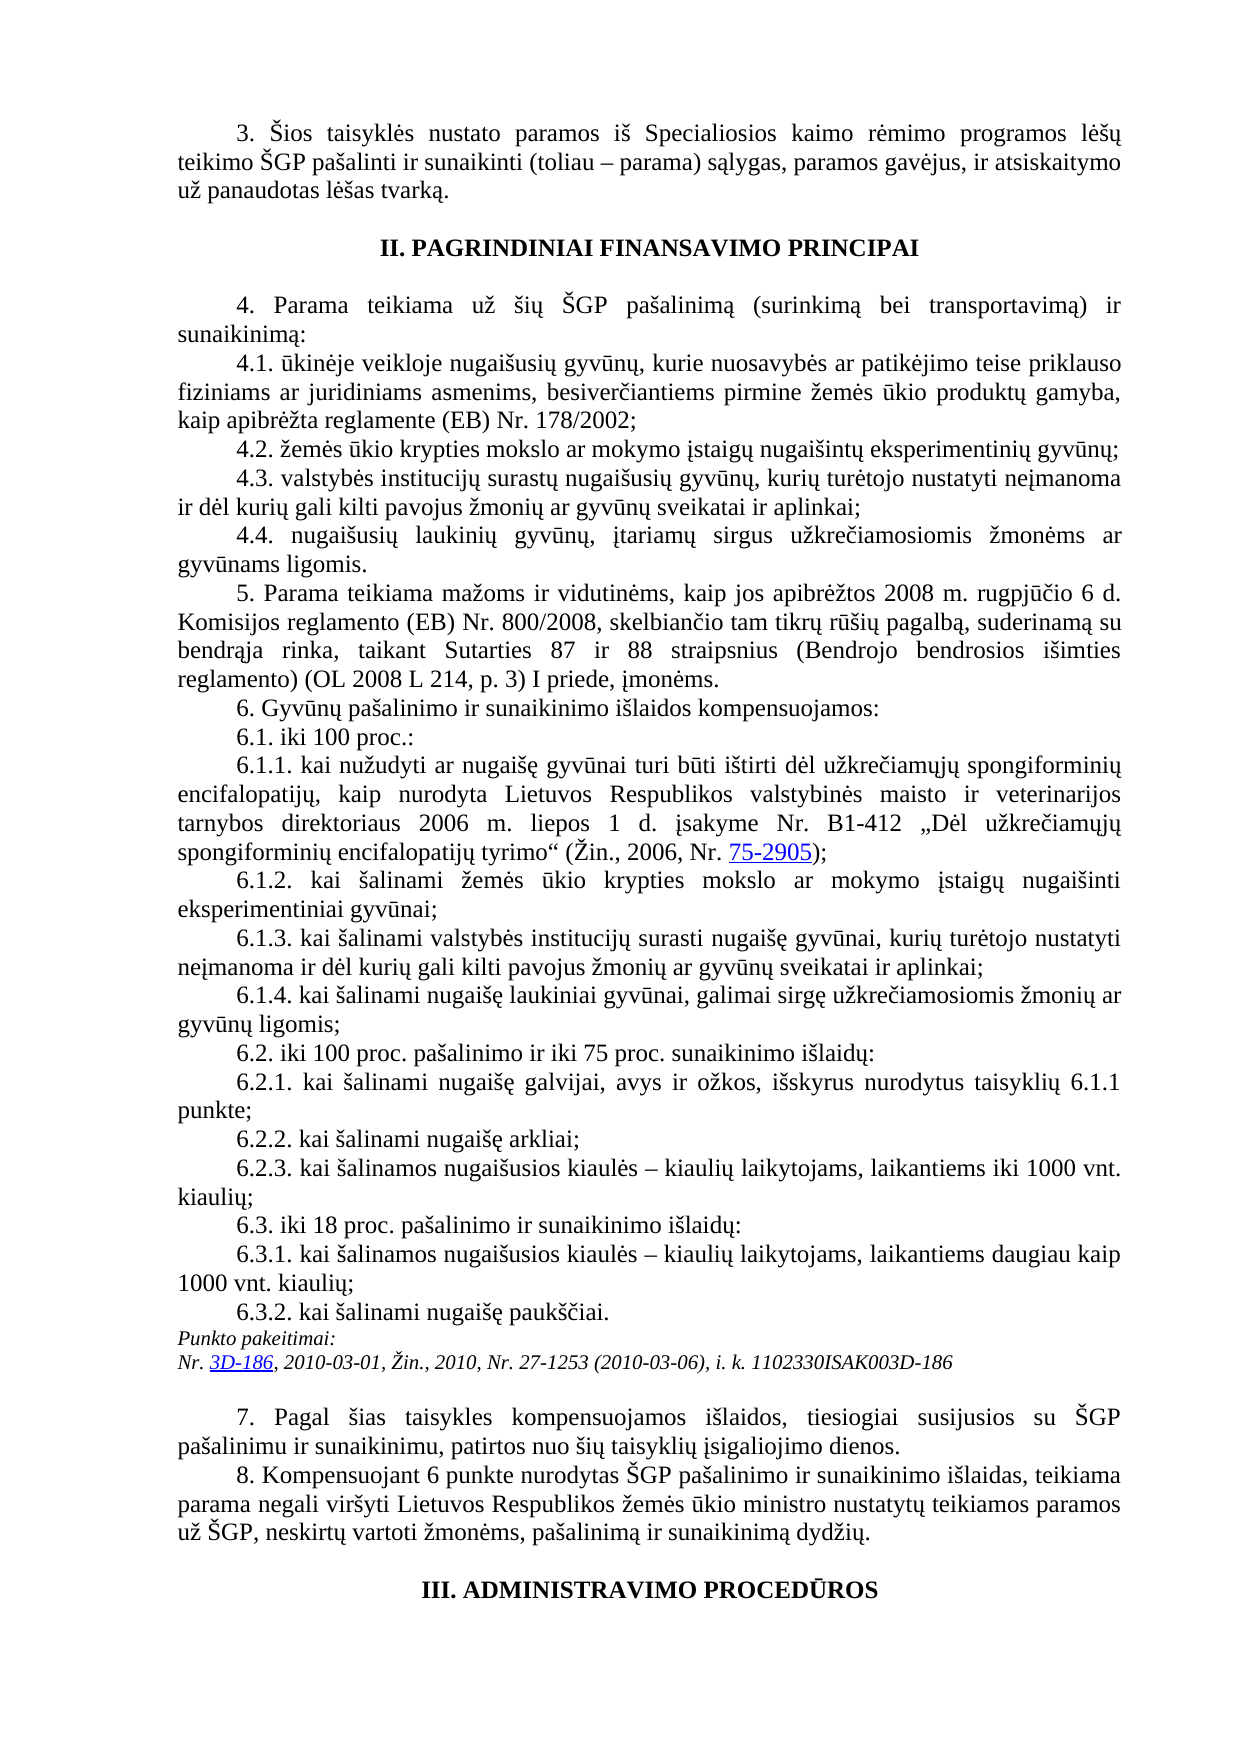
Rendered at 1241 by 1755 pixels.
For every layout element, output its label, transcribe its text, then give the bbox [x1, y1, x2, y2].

text 6.1.4. kai šalinami nugaišę laukiniai gyvūnai, galimai sirgę užkrečiamosiomis žmonių ar gyvūnų ligomis; [177, 981, 1122, 1038]
text 6.3.2. kai šalinami nugaišę paukščiai. [177, 1297, 1122, 1326]
text 3. Šios taisyklės nustato paramos iš Specialiosios kaimo rėmimo programos lėšų teikimo ŠGP pašalinti ir sunaikinti (toliau – parama) sąlygas, paramos gavėjus, ir atsiskaitymo už panaudotas lėšas tvarką. [177, 118, 1122, 204]
text 5. Parama teikiama mažoms ir vidutinėms, kaip jos apibrėžtos 2008 m. rugpjūčio 6 d. Komisijos reglamento (EB) Nr. 800/2008, skelbiančio tam tikrų rūšių pagalbą, suderinamą su bendrąja rinka, taikant Sutarties 87 ir 88 straipsnius (Bendrojo bendrosios išimties reglamento) (OL 2008 L 214, p. 3) I priede, įmonėms. [177, 578, 1122, 693]
text Nr. 3D-186, 2010-03-01, Žin., 2010, Nr. 27-1253 (2010-03-06), i. k. 1102330ISAK003D-186 [177, 1350, 1122, 1374]
text II. PAGRINDINIAI FINANSAVIMO PRINCIPAI [177, 233, 1122, 262]
text 6.2.1. kai šalinami nugaišę galvijai, avys ir ožkos, išskyrus nurodytus taisyklių 6.1.1 punkte; [177, 1067, 1122, 1124]
text 4.1. ūkinėje veikloje nugaišusių gyvūnų, kurie nuosavybės ar patikėjimo teise priklauso fiziniams ar juridiniams asmenims, besiverčiantiems pirmine žemės ūkio produktų gamyba, kaip apibrėžta reglamente (EB) Nr. 178/2002; [177, 348, 1122, 434]
text 6.1.1. kai nužudyti ar nugaišę gyvūnai turi būti ištirti dėl užkrečiamųjų spongiforminių encifalopatijų, kaip nurodyta Lietuvos Respublikos valstybinės maisto ir veterinarijos tarnybos direktoriaus 2006 m. liepos 1 d. įsakyme Nr. B1-412 „Dėl užkrečiamųjų spongiforminių encifalopatijų tyrimo“ (Žin., 2006, Nr. 75-2905); [177, 751, 1122, 866]
text 6.3.1. kai šalinamos nugaišusios kiaulės – kiaulių laikytojams, laikantiems daugiau kaip 1000 vnt. kiaulių; [177, 1239, 1122, 1297]
text 6.3. iki 18 proc. pašalinimo ir sunaikinimo išlaidų: [177, 1211, 1122, 1239]
text 6.1.2. kai šalinami žemės ūkio krypties mokslo ar mokymo įstaigų nugaišinti eksperimentiniai gyvūnai; [177, 866, 1122, 923]
text 6.2.3. kai šalinamos nugaišusios kiaulės – kiaulių laikytojams, laikantiems iki 1000 vnt. kiaulių; [177, 1153, 1122, 1211]
text 6. Gyvūnų pašalinimo ir sunaikinimo išlaidos kompensuojamos: [177, 693, 1122, 722]
text 6.2.2. kai šalinami nugaišę arkliai; [177, 1124, 1122, 1153]
text 6.2. iki 100 proc. pašalinimo ir iki 75 proc. sunaikinimo išlaidų: [177, 1038, 1122, 1067]
text 4.3. valstybės institucijų surastų nugaišusių gyvūnų, kurių turėtojo nustatyti neįmanoma ir dėl kurių gali kilti pavojus žmonių ar gyvūnų sveikatai ir aplinkai; [177, 463, 1122, 521]
text III. ADMINISTRAVIMO PROCEDŪROS [177, 1575, 1122, 1604]
text 7. Pagal šias taisykles kompensuojamos išlaidos, tiesiogiai susijusios su ŠGP pašalinimu ir sunaikinimu, patirtos nuo šių taisyklių įsigaliojimo dienos. [177, 1402, 1122, 1460]
text Punkto pakeitimai: [177, 1326, 1122, 1350]
text 4.4. nugaišusių laukinių gyvūnų, įtariamų sirgus užkrečiamosiomis žmonėms ar gyvūnams ligomis. [177, 521, 1122, 578]
text 4.2. žemės ūkio krypties mokslo ar mokymo įstaigų nugaišintų eksperimentinių gyvūnų; [177, 434, 1122, 463]
text 6.1.3. kai šalinami valstybės institucijų surasti nugaišę gyvūnai, kurių turėtojo nustatyti neįmanoma ir dėl kurių gali kilti pavojus žmonių ar gyvūnų sveikatai ir aplinkai; [177, 923, 1122, 981]
text 6.1. iki 100 proc.: [177, 722, 1122, 751]
text 4. Parama teikiama už šių ŠGP pašalinimą (surinkimą bei transportavimą) ir sunaikinimą: [177, 291, 1122, 348]
text 8. Kompensuojant 6 punkte nurodytas ŠGP pašalinimo ir sunaikinimo išlaidas, teikiama parama negali viršyti Lietuvos Respublikos žemės ūkio ministro nustatytų teikiamos paramos už ŠGP, neskirtų vartoti žmonėms, pašalinimą ir sunaikinimą dydžių. [177, 1460, 1122, 1546]
